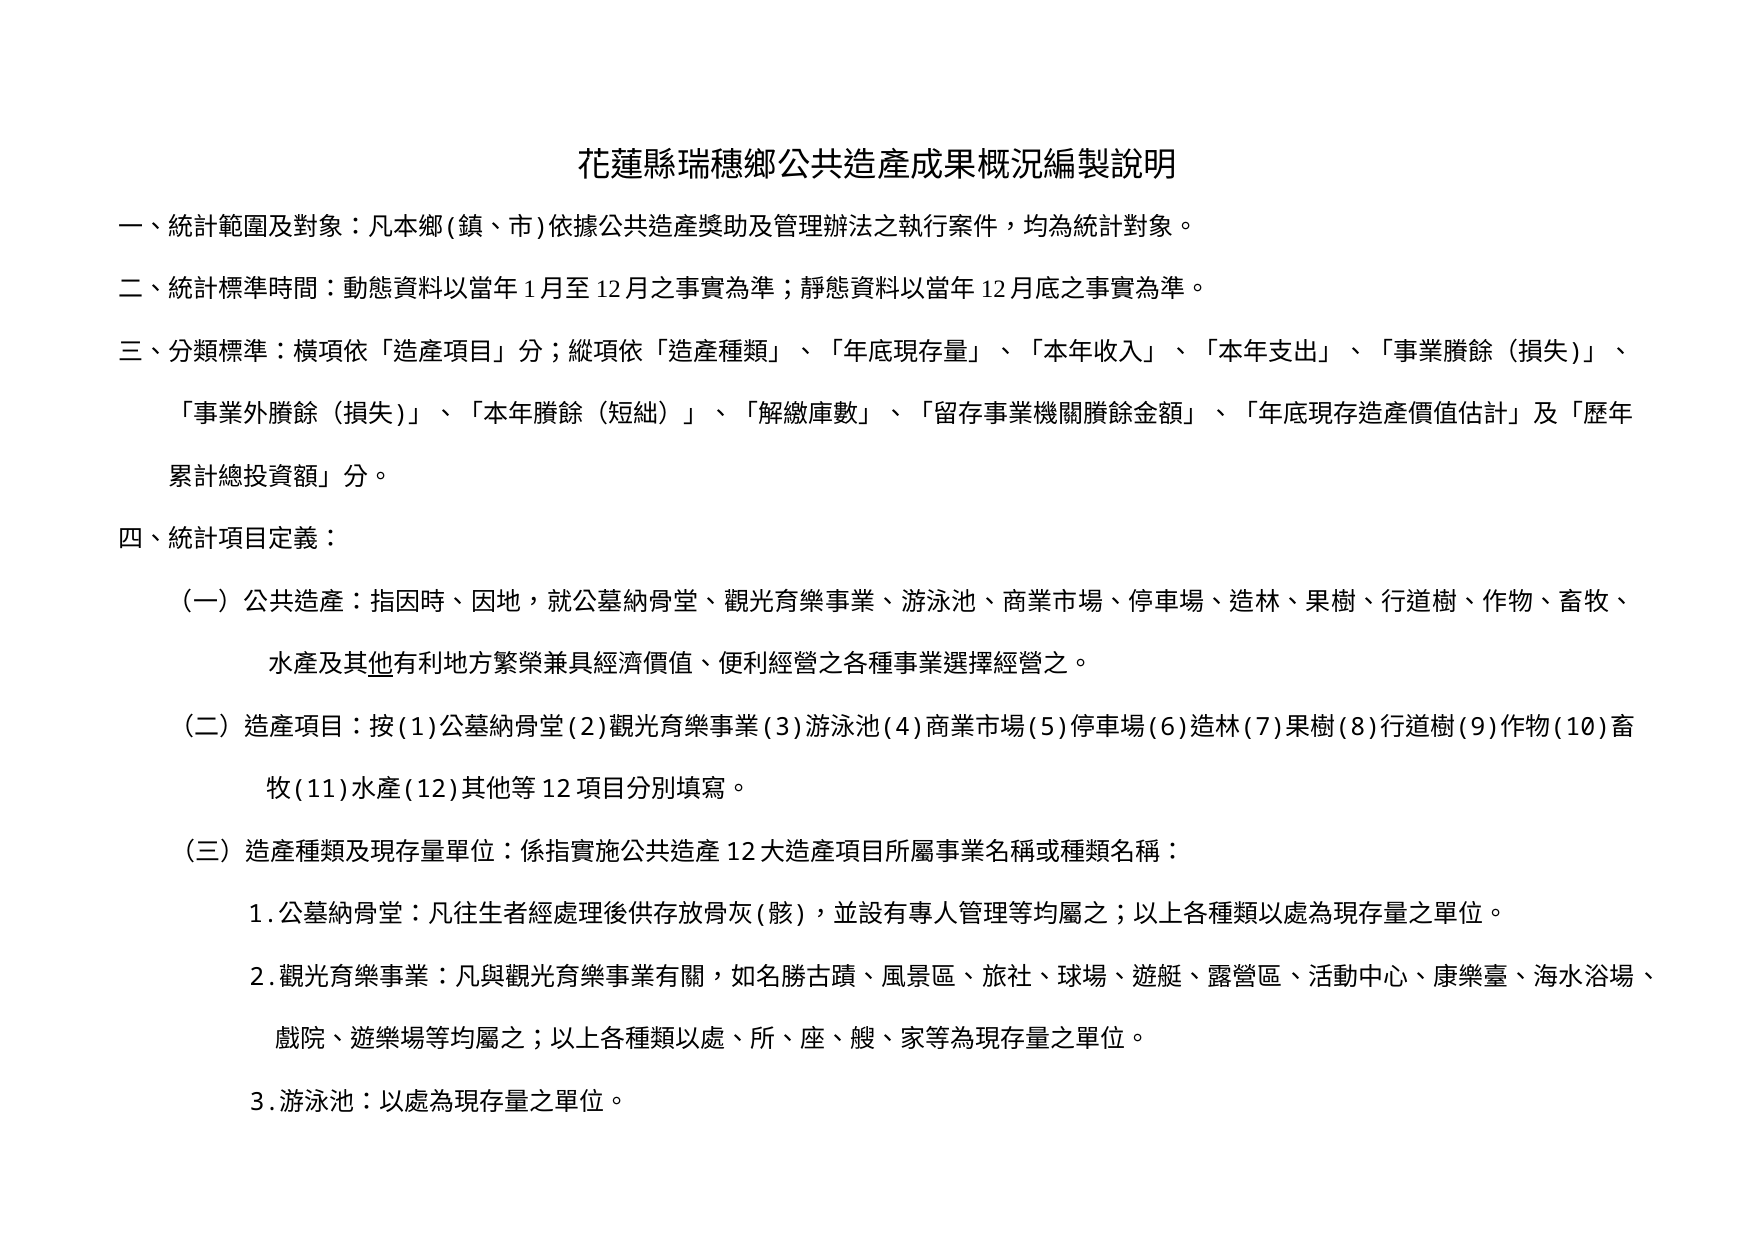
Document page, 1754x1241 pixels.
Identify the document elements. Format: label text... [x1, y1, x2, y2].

text 一、統計範圍及對象：凡本鄉(鎮、市)依據公共造產獎助及管理辦法之執行案件，均為統計對象。 [118, 183, 1636, 245]
text （二）造產項目：按(1)公墓納骨堂(2)觀光育樂事業(3)游泳池(4)商業市場(5)停車場(6)造林(7)果樹(8)行道樹(9)作物(10)畜牧(11)水產(12)其他等12項目分別填寫。 [169, 683, 1636, 808]
text （一）公共造產：指因時、因地，就公墓納骨堂、觀光育樂事業、游泳池、商業市場、停車場、造林、果樹、行道樹、作物、畜牧、水產及其他有利地方繁榮兼具經濟價值、便利經營之各種事業選擇經營之。 [168, 558, 1636, 683]
text 1.公墓納骨堂：凡往生者經處理後供存放骨灰(骸)，並設有專人管理等均屬之；以上各種類以處為現存量之單位。 [248, 870, 1636, 933]
text 三、分類標準：橫項依「造產項目」分；縱項依「造產種類」、「年底現存量」、「本年收入」、「本年支出」、「事業賸餘（損失)」、「事業外賸餘（損失)」、「本年賸餘（短絀）」、「解繳庫數」、「留存事業機關賸餘金額」、「年底現存造產價值估計」及「歷年累計總投資額」分。 [118, 308, 1636, 495]
text 3.游泳池：以處為現存量之單位。 [249, 1058, 1636, 1120]
text 2.觀光育樂事業：凡與觀光育樂事業有關，如名勝古蹟、風景區、旅社、球場、遊艇、露營區、活動中心、康樂臺、海水浴場、戲院、遊樂場等均屬之；以上各種類以處、所、座、艘、家等為現存量之單位。 [249, 933, 1636, 1058]
text 四、統計項目定義： [118, 495, 1636, 558]
text 花蓮縣瑞穗鄉公共造產成果概況編製說明 [118, 120, 1636, 183]
text 二、統計標準時間：動態資料以當年1月至12月之事實為準；靜態資料以當年12月底之事實為準。 [118, 245, 1636, 308]
text （三）造產種類及現存量單位：係指實施公共造產12大造產項目所屬事業名稱或種類名稱： [171, 808, 1636, 870]
